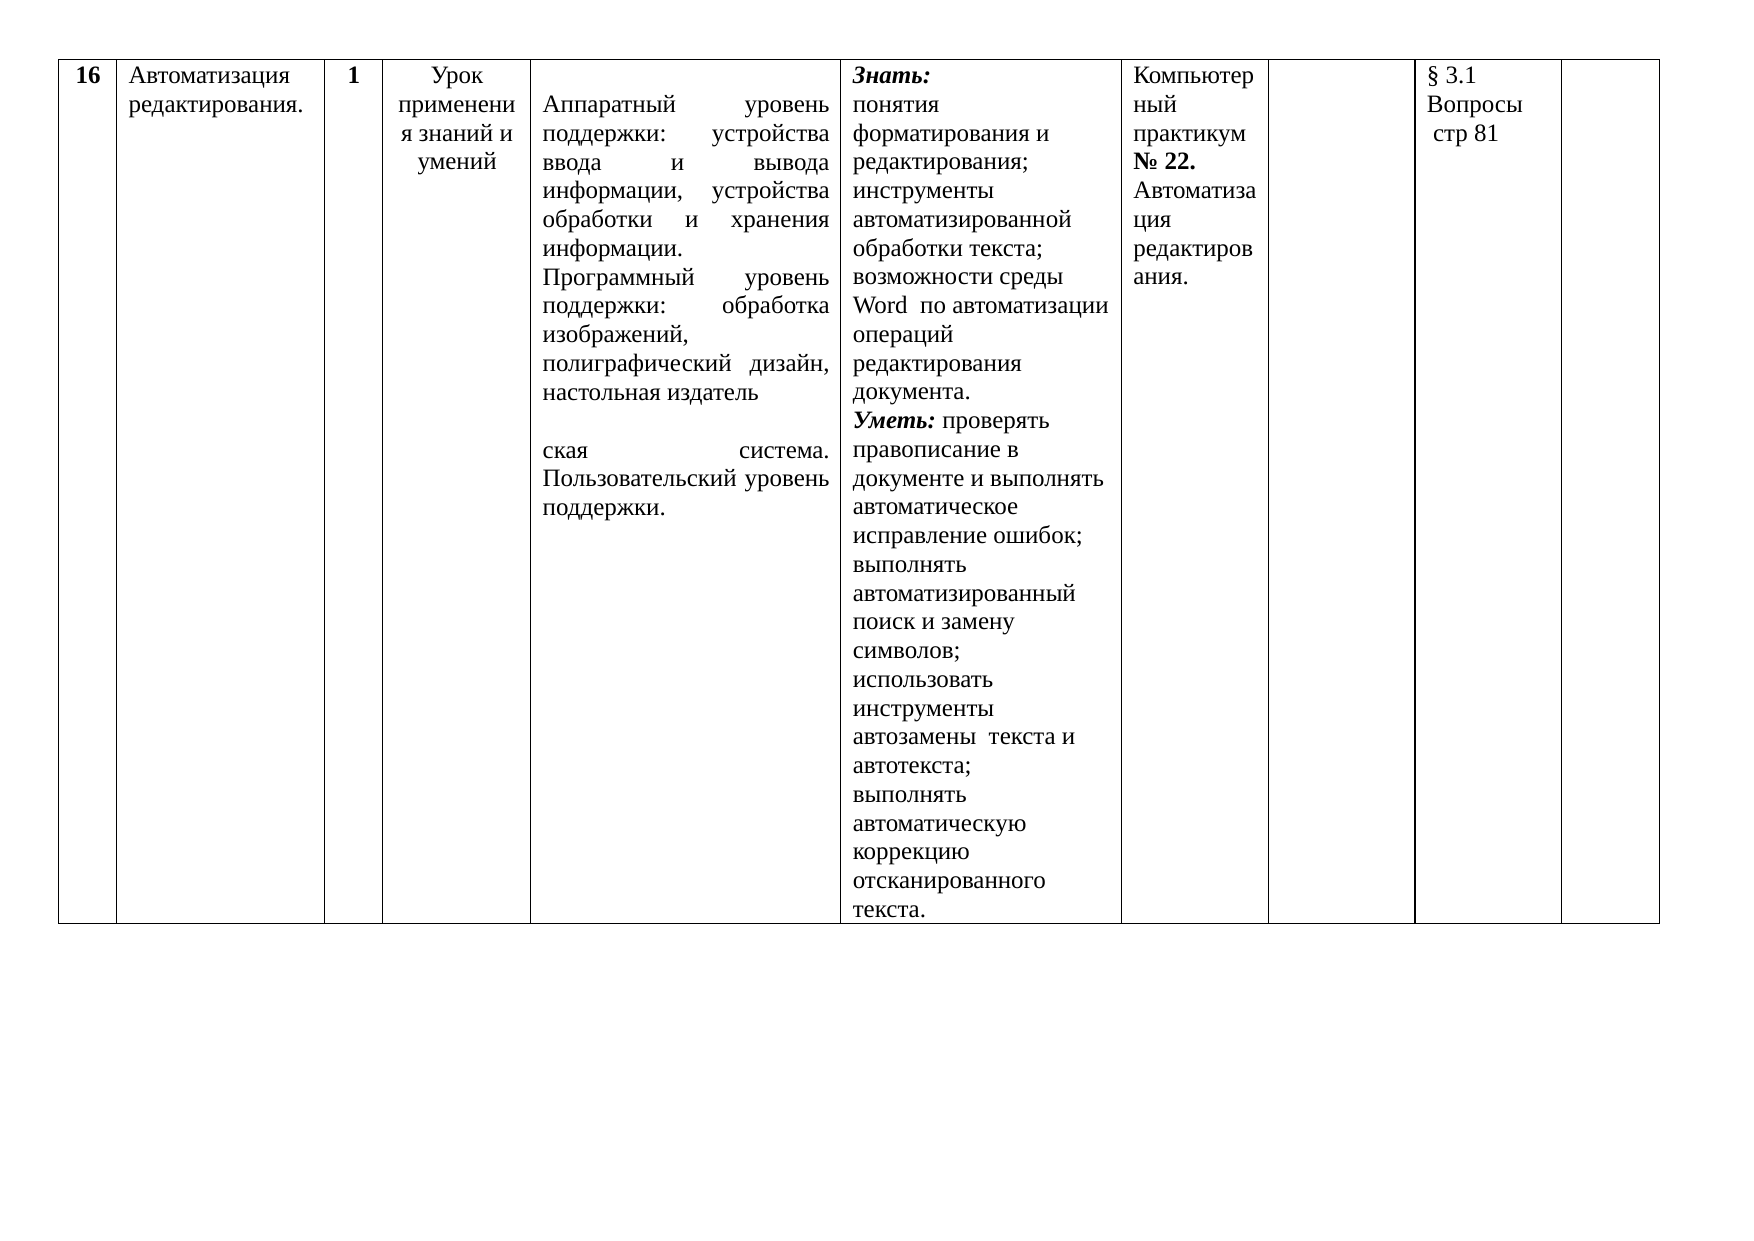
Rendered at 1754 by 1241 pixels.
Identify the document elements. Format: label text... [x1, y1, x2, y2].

table_cell Урок применения знаний и умений [383, 60, 530, 923]
table_cell [1269, 60, 1414, 923]
table_cell 16 [59, 60, 116, 923]
table_cell § 3.1 Вопросы стр 81 [1416, 60, 1561, 923]
table_cell Аппаратный уровень поддержки: устройства ввода и вывода информации, устройства обработки и хранения информации. Программный уровень поддержки: обработка изображений, полиграфический дизайн, настольная издатель ская система. Пользовательский уровень поддержки. [531, 60, 840, 923]
table_cell Компьютерный практикум № 22. Автоматизация редактирования. [1122, 60, 1268, 923]
table_cell Знать: понятия форматирования и редактирования; инструменты автоматизированной обработки текста; возможности среды Word по автоматизации операций редактирования документа. Уметь: проверять правописание в документе и выполнять автоматическое исправление ошибок; выполнять автоматизированный поиск и замену символов; использовать инструменты автозамены текста и автотекста; выполнять автоматическую коррекцию отсканированного текста. [841, 60, 1121, 923]
table_cell Автоматизация редактирования. [117, 60, 324, 923]
table_cell [1562, 60, 1659, 923]
table_cell 1 [325, 60, 382, 923]
